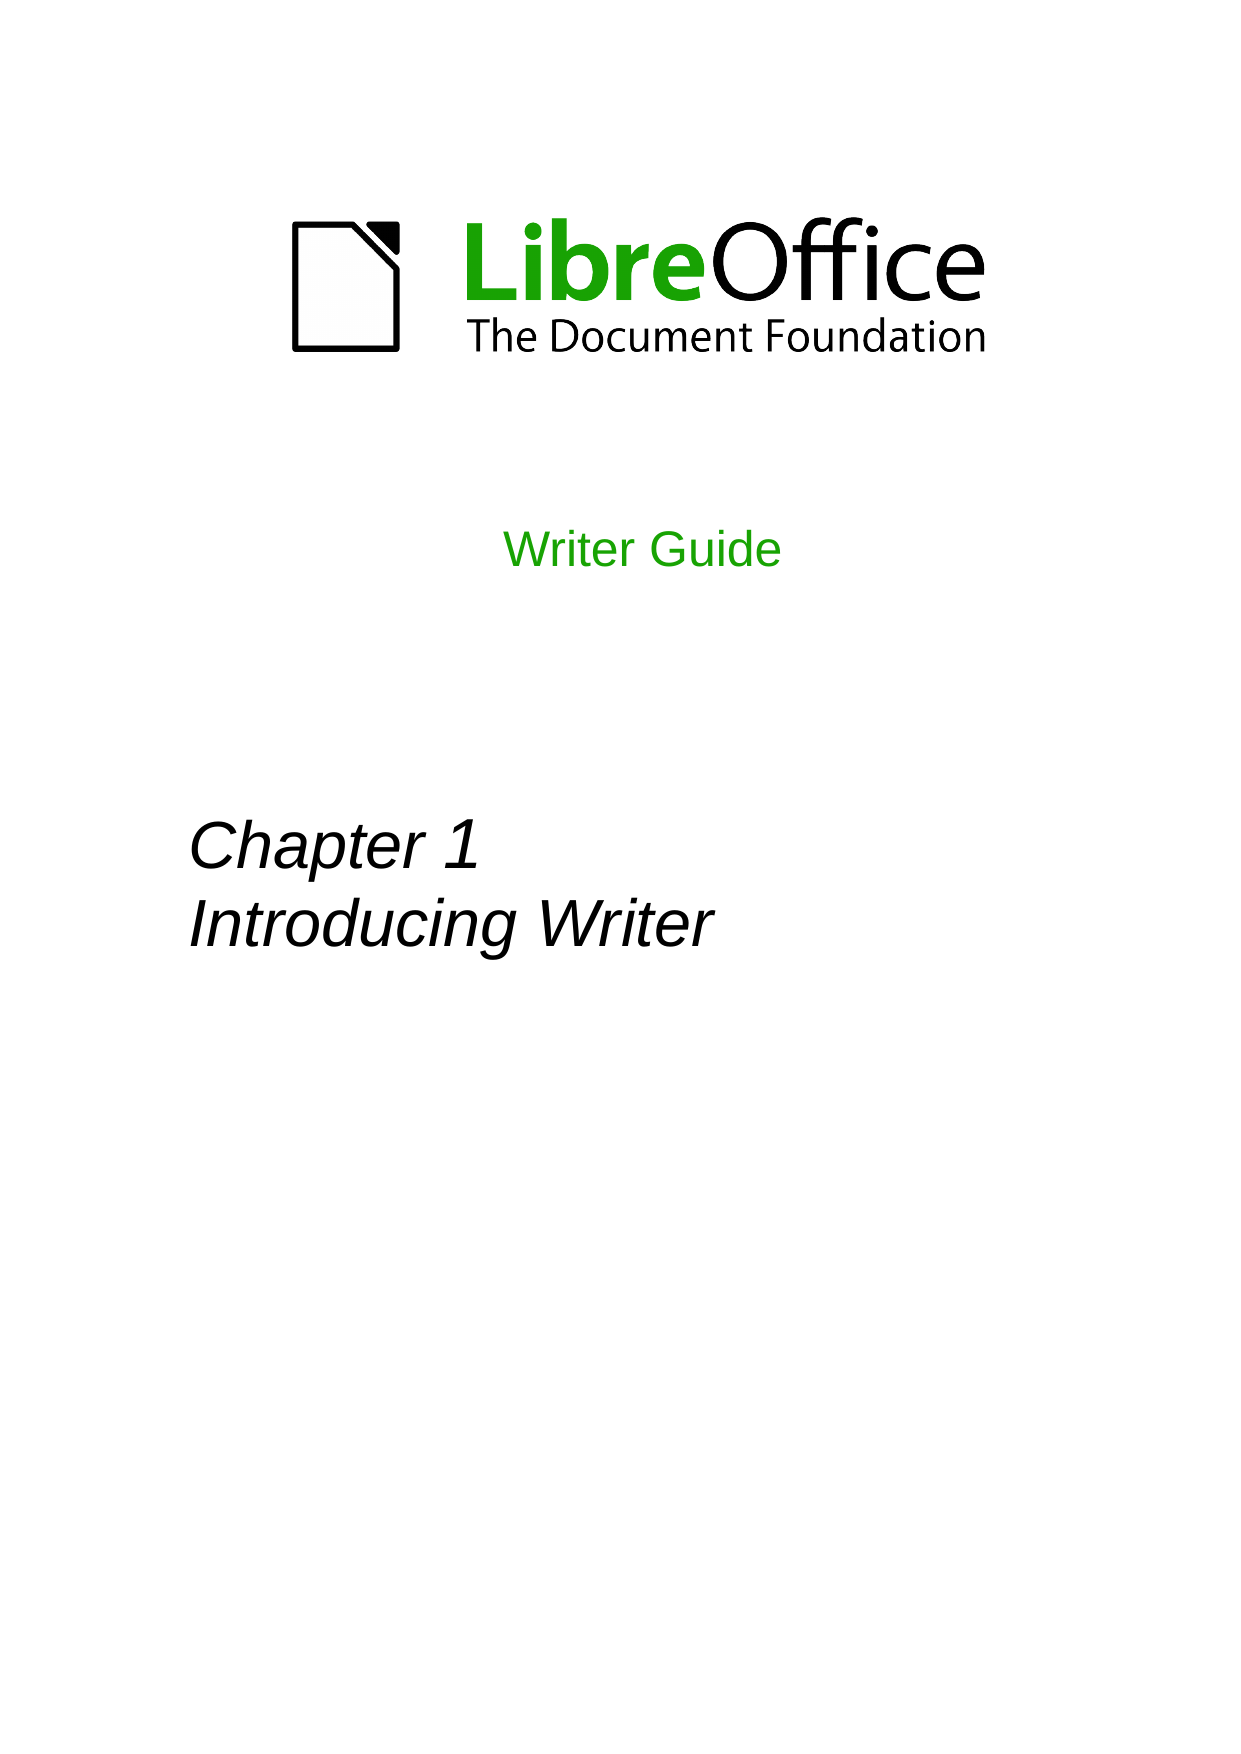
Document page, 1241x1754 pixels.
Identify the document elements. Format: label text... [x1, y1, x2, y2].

subtitle Chapter 1 Introducing Writer [188, 802, 1098, 960]
text Writer Guide [188, 519, 1098, 577]
picture [250, 186, 1035, 387]
